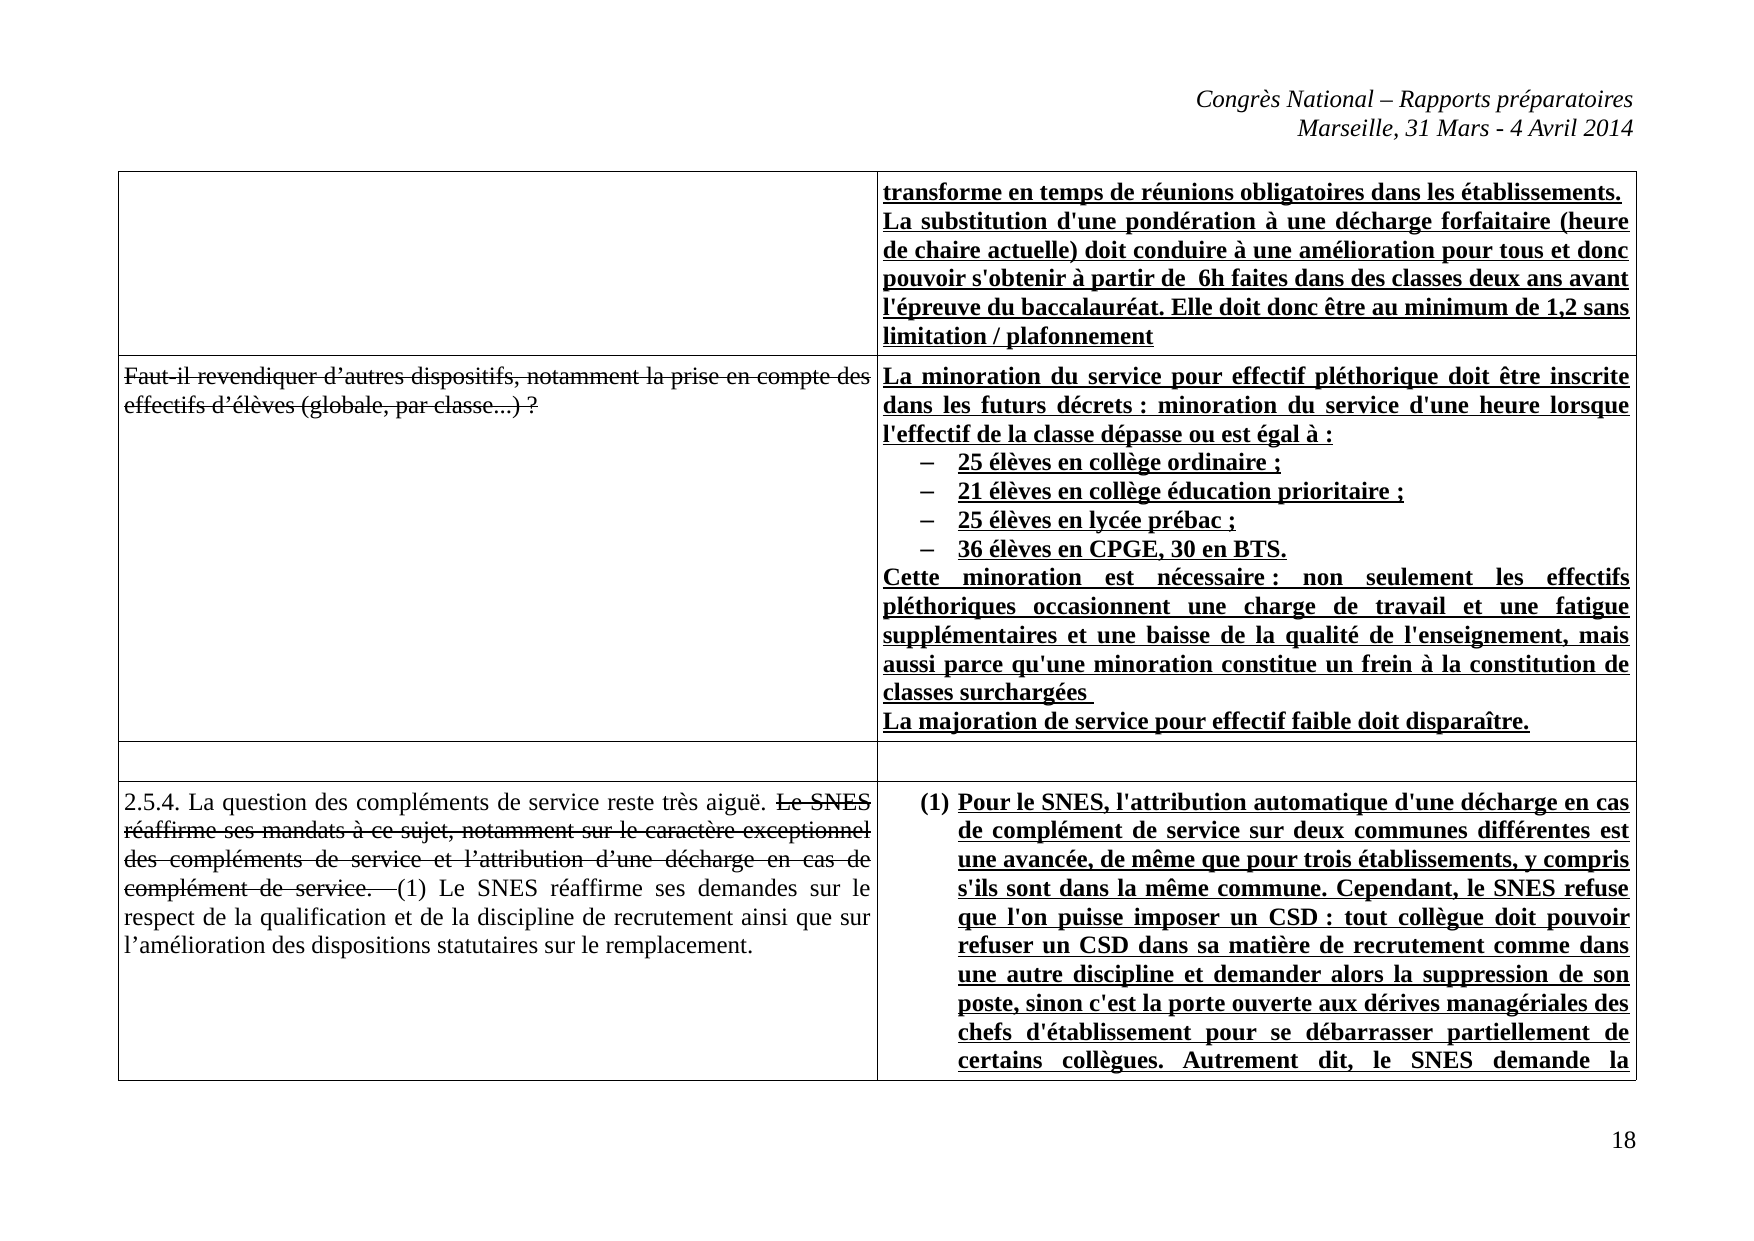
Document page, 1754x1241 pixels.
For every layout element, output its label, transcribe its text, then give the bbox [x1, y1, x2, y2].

table_cell 2.5.4. La question des compléments de service reste très aiguë. Le SNES réaffirme ses mandats à ce sujet, notamment sur le caractère exceptionnel des compléments de service et l’attribution d’une décharge en cas de complément de service. (1) Le SNES réaffirme ses demandes sur le respect de la qualification et de la discipline de recrutement ainsi que sur l’amélioration des dispositions statutaires sur le remplacement. [119, 782, 877, 1080]
table_cell Faut-il revendiquer d’autres dispositifs, notamment la prise en compte des effectifs d’élèves (globale, par classe...) ? [119, 356, 877, 741]
table_cell [878, 742, 1636, 781]
table_cell [119, 742, 877, 781]
table_cell transforme en temps de réunions obligatoires dans les établissements. La substitution d'une pondération à une décharge forfaitaire (heure de chaire actuelle) doit conduire à une amélioration pour tous et donc pouvoir s'obtenir à partir de 6h faites dans des classes deux ans avant l'épreuve du baccalauréat. Elle doit donc être au minimum de 1,2 sans limitation / plafonnement [878, 172, 1636, 355]
table_cell Pour le SNES, l'attribution automatique d'une décharge en cas de complément de service sur deux communes différentes est une avancée, de même que pour trois établissements, y compris s'ils sont dans la même commune. Cependant, le SNES refuse que l'on puisse imposer un CSD : tout collègue doit pouvoir refuser un CSD dans sa matière de recrutement comme dans une autre discipline et demander alors la suppression de son poste, sinon c'est la porte ouverte aux dérives managériales des chefs d'établissement pour se débarrasser partiellement de certains collègues. Autrement dit, le SNES demande la [878, 782, 1636, 1080]
table_cell [119, 172, 877, 355]
table_cell La minoration du service pour effectif pléthorique doit être inscrite dans les futurs décrets : minoration du service d'une heure lorsque l'effectif de la classe dépasse ou est égal à : 25 élèves en collège ordinaire ; 21 élèves en collège éducation prioritaire ; 25 élèves en lycée prébac ; 36 élèves en CPGE, 30 en BTS. Cette minoration est nécessaire : non seulement les effectifs pléthoriques occasionnent une charge de travail et une fatigue supplémentaires et une baisse de la qualité de l'enseignement, mais aussi parce qu'une minoration constitue un frein à la constitution de classes surchargées La majoration de service pour effectif faible doit disparaître. [878, 356, 1636, 741]
